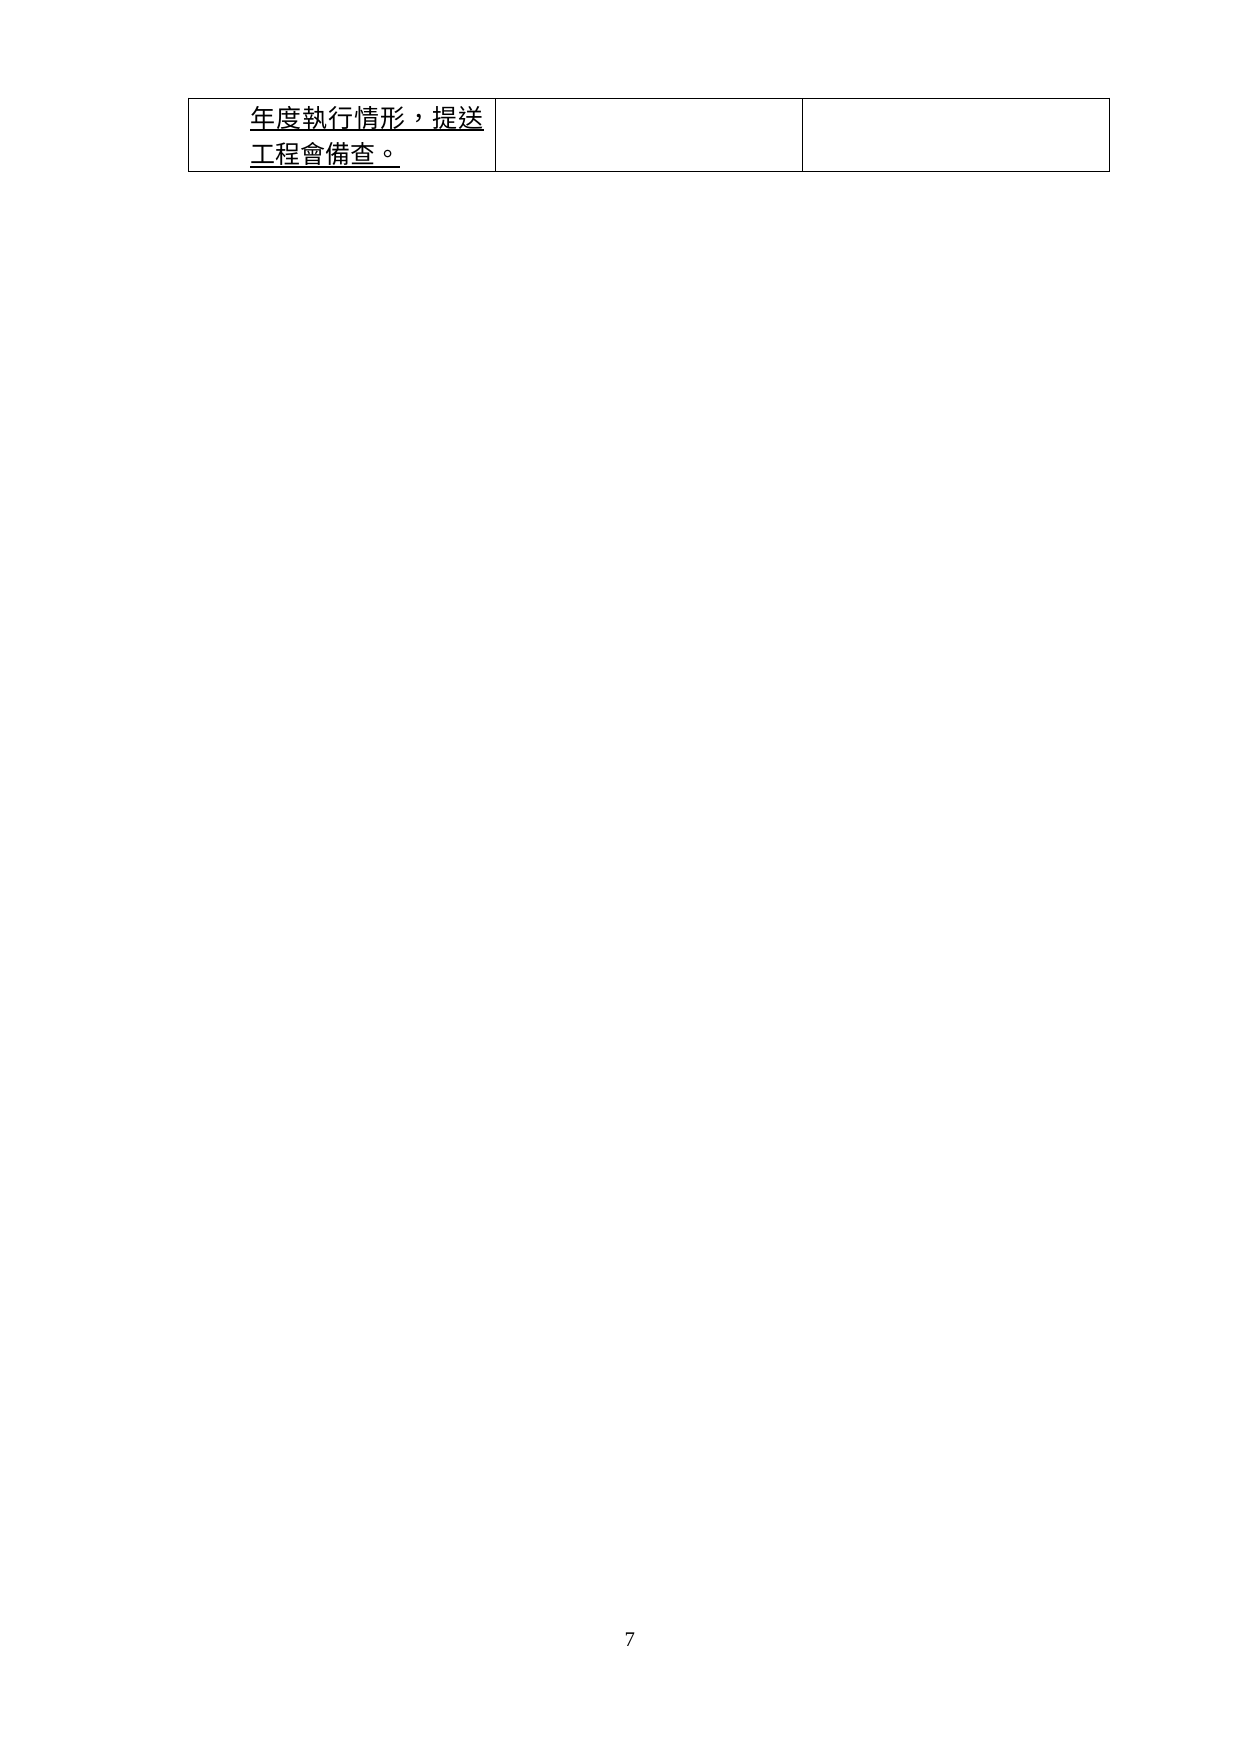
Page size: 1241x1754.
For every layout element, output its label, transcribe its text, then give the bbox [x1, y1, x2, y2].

table_cell 年度執行情形，提送工程會備查。 [189, 99, 495, 171]
table_cell [803, 99, 1109, 171]
table_cell [496, 99, 802, 171]
